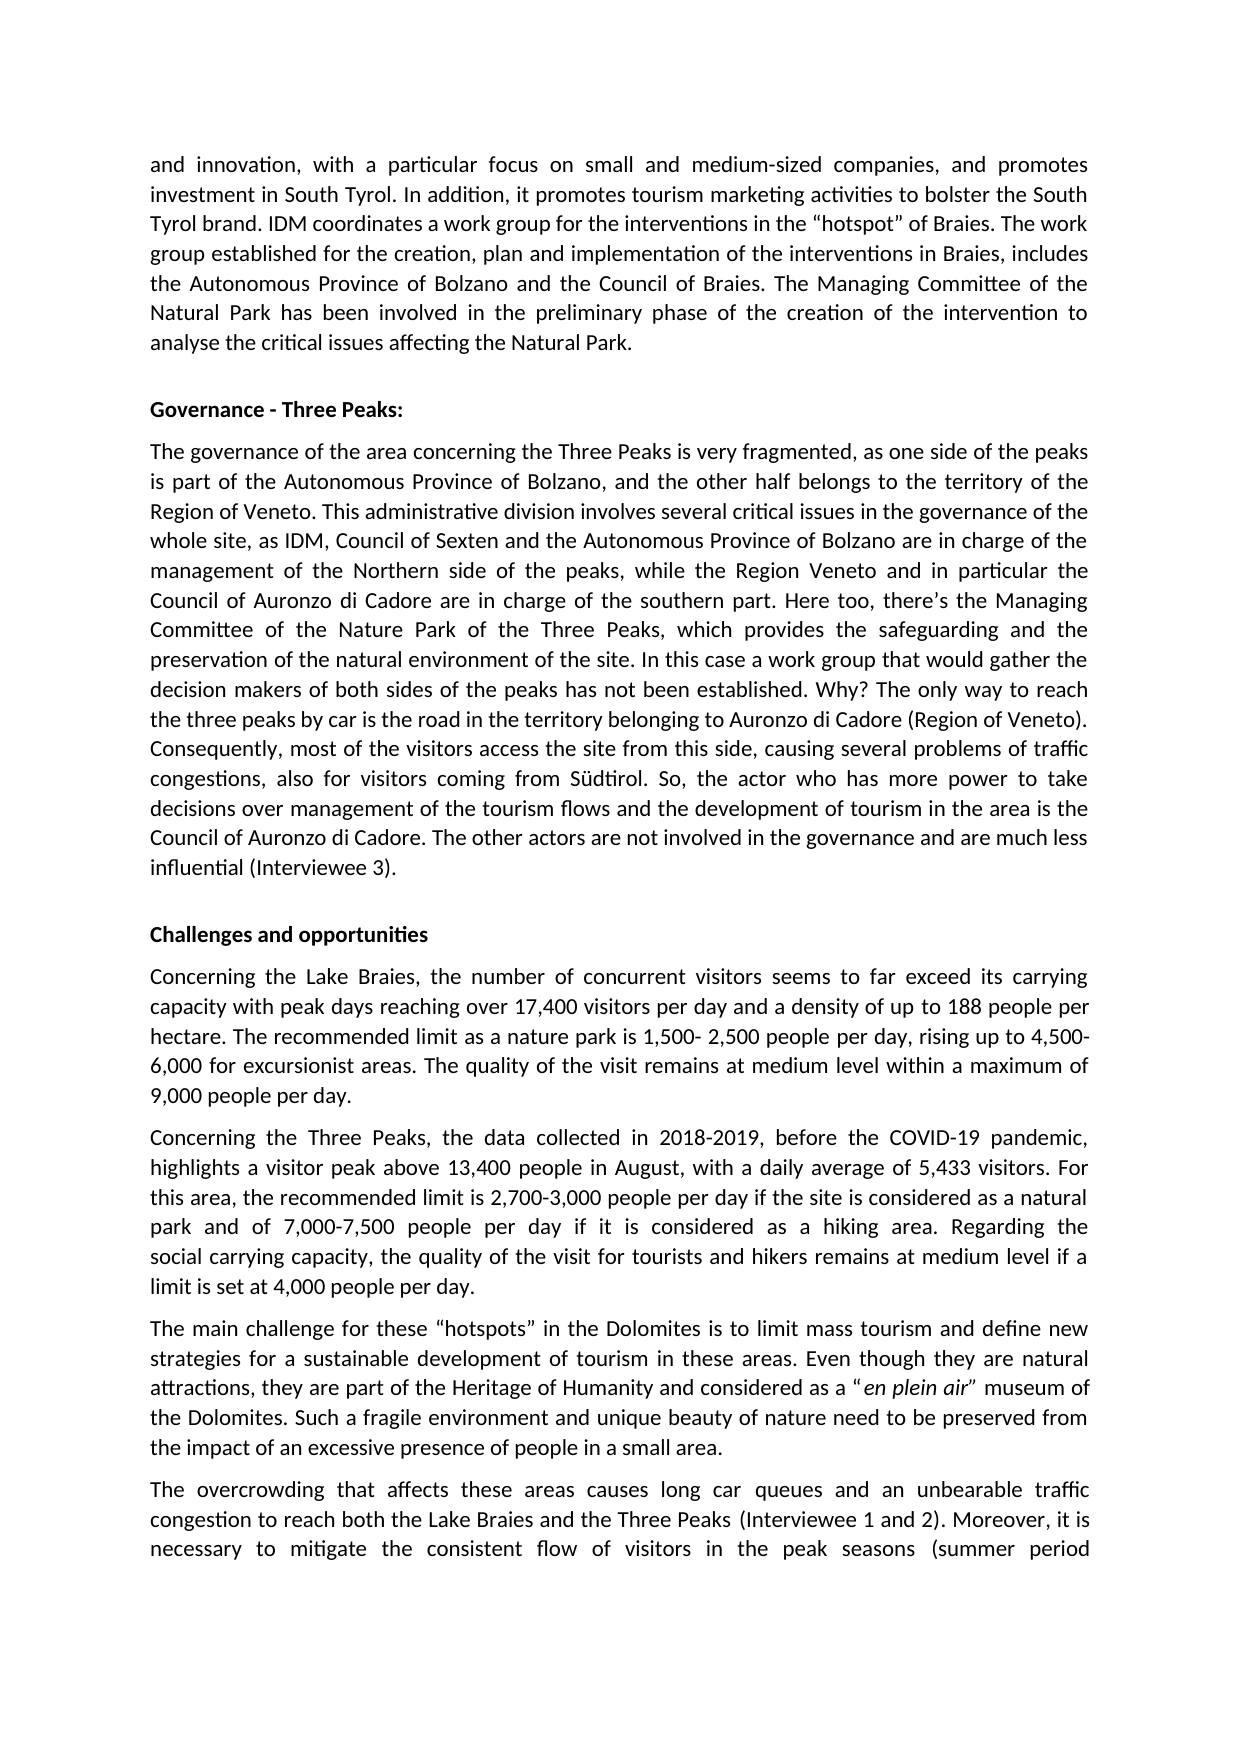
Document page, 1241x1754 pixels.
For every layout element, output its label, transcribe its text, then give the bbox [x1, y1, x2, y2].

text The overcrowding that affects these areas causes long car queues and an unbearable traffic congestion to reach both the Lake Braies and the Three Peaks (Interviewee 1 and 2). Moreover, it is necessary to mitigate the consistent flow of visitors in the peak seasons (summer period [150, 1475, 1090, 1562]
text The main challenge for these “hotspots” in the Dolomites is to limit mass tourism and define new strategies for a sustainable development of tourism in these areas. Even though they are natural attractions, they are part of the Heritage of Humanity and considered as a “en plein air” museum of the Dolomites. Such a fragile environment and unique beauty of nature need to be preserved from the impact of an excessive presence of people in a small area. [150, 1314, 1090, 1461]
text Concerning the Three Peaks, the data collected in 2018-2019, before the COVID-19 pandemic, highlights a visitor peak above 13,400 people in August, with a daily average of 5,433 visitors. For this area, the recommended limit is 2,700-3,000 people per day if the site is considered as a natural park and of 7,000-7,500 people per day if it is considered as a hiking area. Regarding the social carrying capacity, the quality of the visit for tourists and hikers remains at medium level if a limit is set at 4,000 people per day. [150, 1123, 1090, 1300]
text Challenges and opportunities [150, 920, 1090, 948]
text The governance of the area concerning the Three Peaks is very fragmented, as one side of the peaks is part of the Autonomous Province of Bolzano, and the other half belongs to the territory of the Region of Veneto. This administrative division involves several critical issues in the governance of the whole site, as IDM, Council of Sexten and the Autonomous Province of Bolzano are in charge of the management of the Northern side of the peaks, while the Region Veneto and in particular the Council of Auronzo di Cadore are in charge of the southern part. Here too, there’s the Managing Committee of the Nature Park of the Three Peaks, which provides the safeguarding and the preservation of the natural environment of the site. In this case a work group that would gather the decision makers of both sides of the peaks has not been established. Why? The only way to reach the three peaks by car is the road in the territory belonging to Auronzo di Cadore (Region of Veneto). Consequently, most of the visitors access the site from this side, causing several problems of traffic congestions, also for visitors coming from Südtirol. So, the actor who has more power to take decisions over management of the tourism flows and the development of tourism in the area is the Council of Auronzo di Cadore. The other actors are not involved in the governance and are much less influential (Interviewee 3). [150, 437, 1090, 881]
text and innovation, with a particular focus on small and medium-sized companies, and promotes investment in South Tyrol. In addition, it promotes tourism marketing activities to bolster the South Tyrol brand. IDM coordinates a work group for the interventions in the “hotspot” of Braies. The work group established for the creation, plan and implementation of the interventions in Braies, includes the Autonomous Province of Bolzano and the Council of Braies. The Managing Committee of the Natural Park has been involved in the preliminary phase of the creation of the intervention to analyse the critical issues affecting the Natural Park. [150, 150, 1090, 356]
text Concerning the Lake Braies, the number of concurrent visitors seems to far exceed its carrying capacity with peak days reaching over 17,400 visitors per day and a density of up to 188 people per hectare. The recommended limit as a nature park is 1,500- 2,500 people per day, rising up to 4,500- 6,000 for excursionist areas. The quality of the visit remains at medium level within a maximum of 9,000 people per day. [150, 962, 1090, 1109]
text Governance - Three Peaks: [150, 395, 1090, 423]
